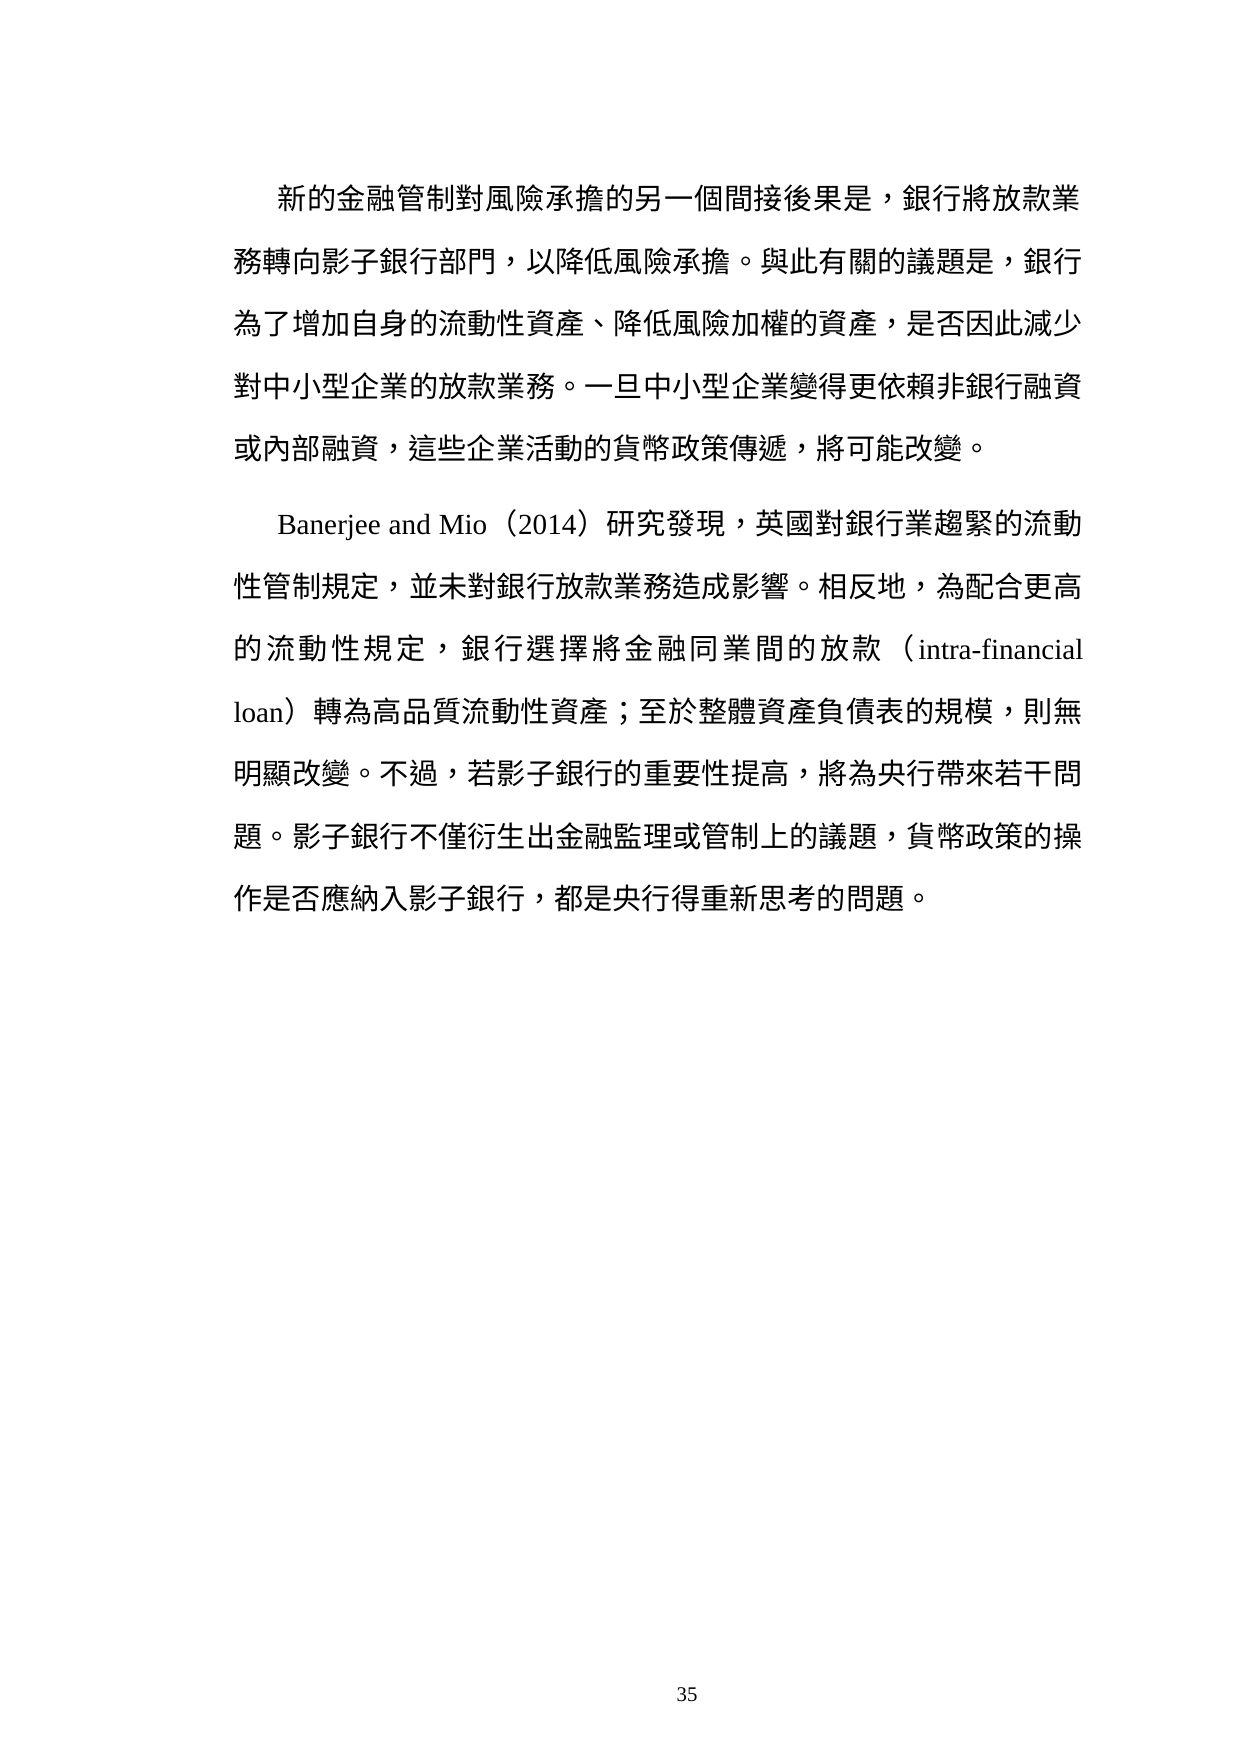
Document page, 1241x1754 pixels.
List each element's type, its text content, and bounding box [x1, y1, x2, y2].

text Banerjee and Mio（2014）研究發現，英國對銀行業趨緊的流動性管制規定，並未對銀行放款業務造成影響。相反地，為配合更高的流動性規定，銀行選擇將金融同業間的放款（intra-financial loan）轉為高品質流動性資產；至於整體資產負債表的規模，則無明顯改變。不過，若影子銀行的重要性提高，將為央行帶來若干問題。影子銀行不僅衍生出金融監理或管制上的議題，貨幣政策的操作是否應納入影子銀行，都是央行得重新思考的問題。 [233, 484, 1083, 922]
text 新的金融管制對風險承擔的另一個間接後果是，銀行將放款業務轉向影子銀行部門，以降低風險承擔。與此有關的議題是，銀行為了增加自身的流動性資產、降低風險加權的資產，是否因此減少對中小型企業的放款業務。一旦中小型企業變得更依賴非銀行融資或內部融資，這些企業活動的貨幣政策傳遞，將可能改變。 [233, 159, 1083, 472]
